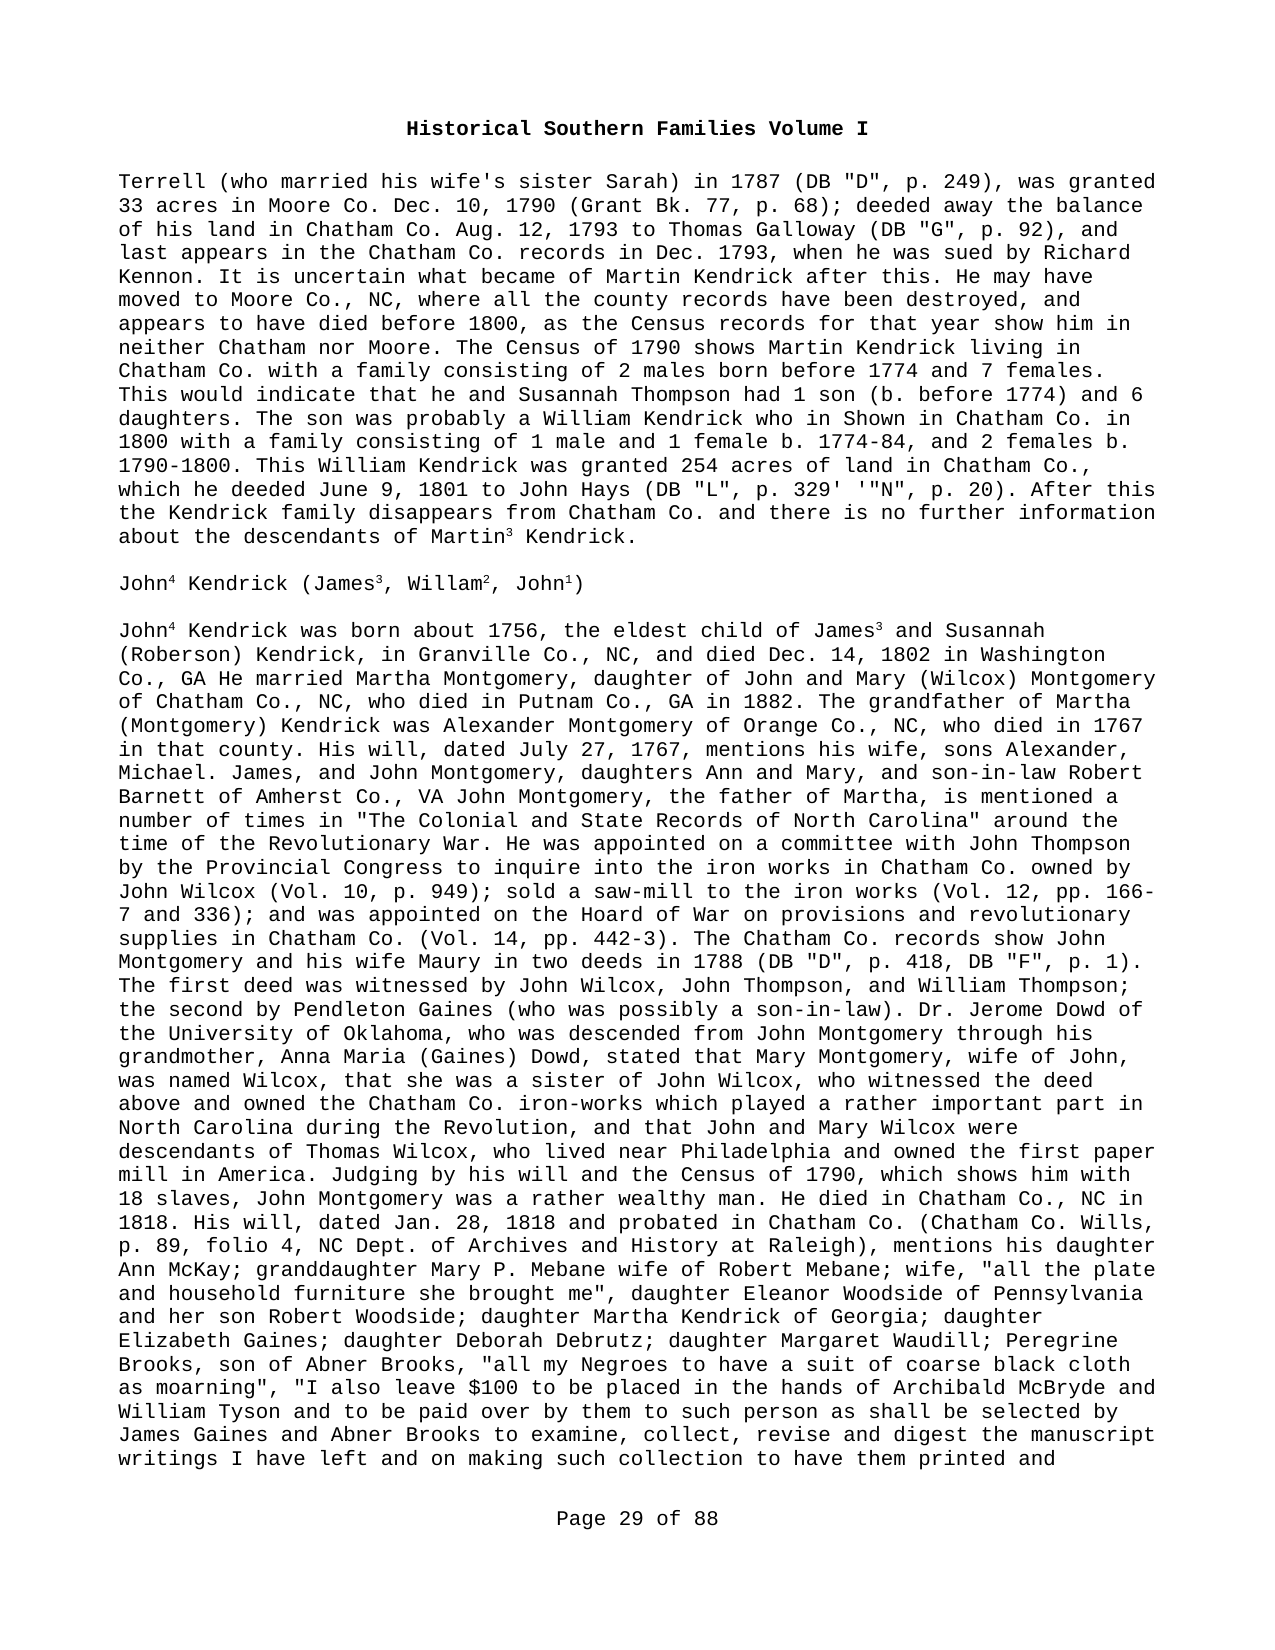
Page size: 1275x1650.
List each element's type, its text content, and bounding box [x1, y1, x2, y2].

text John4 Kendrick (James3, Willam2, John1) [118, 573, 1157, 597]
text Terrell (who married his wife's sister Sarah) in 1787 (DB "D", p. 249), was granted 33 acres in Moore Co. Dec. 10, 1790 (Grant Bk. 77, p. 68); deeded away the balance of his land in Chatham Co. Aug. 12, 1793 to Thomas Galloway (DB "G", p. 92), and last appears in the Chatham Co. records in Dec. 1793, when he was sued by Richard Kennon. It is uncertain what became of Martin Kendrick after this. He may have moved to Moore Co., NC, where all the county records have been destroyed, and appears to have died before 1800, as the Census records for that year show him in neither Chatham nor Moore. The Census of 1790 shows Martin Kendrick living in Chatham Co. with a family consisting of 2 males born before 1774 and 7 females. This would indicate that he and Susannah Thompson had 1 son (b. before 1774) and 6 daughters. The son was probably a William Kendrick who in Shown in Chatham Co. in 1800 with a family consisting of 1 male and 1 female b. 1774-84, and 2 females b. 1790-1800. This William Kendrick was granted 254 acres of land in Chatham Co., which he deeded June 9, 1801 to John Hays (DB "L", p. 329' '"N", p. 20). After this the Kendrick family disappears from Chatham Co. and there is no further information about the descendants of Martin3 Kendrick. [118, 171, 1157, 549]
text John4 Kendrick was born about 1756, the eldest child of James3 and Susannah (Roberson) Kendrick, in Granville Co., NC, and died Dec. 14, 1802 in Washington Co., GA He married Martha Montgomery, daughter of John and Mary (Wilcox) Montgomery of Chatham Co., NC, who died in Putnam Co., GA in 1882. The grandfather of Martha (Montgomery) Kendrick was Alexander Montgomery of Orange Co., NC, who died in 1767 in that county. His will, dated July 27, 1767, mentions his wife, sons Alexander, Michael. James, and John Montgomery, daughters Ann and Mary, and son-in-law Robert Barnett of Amherst Co., VA John Montgomery, the father of Martha, is mentioned a number of times in "The Colonial and State Records of North Carolina" around the time of the Revolutionary War. He was appointed on a committee with John Thompson by the Provincial Congress to inquire into the iron works in Chatham Co. owned by John Wilcox (Vol. 10, p. 949); sold a saw-mill to the iron works (Vol. 12, pp. 166-7 and 336); and was appointed on the Hoard of War on provisions and revolutionary supplies in Chatham Co. (Vol. 14, pp. 442-3). The Chatham Co. records show John Montgomery and his wife Maury in two deeds in 1788 (DB "D", p. 418, DB "F", p. 1). The first deed was witnessed by John Wilcox, John Thompson, and William Thompson; the second by Pendleton Gaines (who was possibly a son-in-law). Dr. Jerome Dowd of the University of Oklahoma, who was descended from John Montgomery through his grandmother, Anna Maria (Gaines) Dowd, stated that Mary Montgomery, wife of John, was named Wilcox, that she was a sister of John Wilcox, who witnessed the deed above and owned the Chatham Co. iron-works which played a rather important part in North Carolina during the Revolution, and that John and Mary Wilcox were descendants of Thomas Wilcox, who lived near Philadelphia and owned the first paper mill in America. Judging by his will and the Census of 1790, which shows him with 18 slaves, John Montgomery was a rather wealthy man. He died in Chatham Co., NC in 1818. His will, dated Jan. 28, 1818 and probated in Chatham Co. (Chatham Co. Wills, p. 89, folio 4, NC Dept. of Archives and History at Raleigh), mentions his daughter Ann McKay; granddaughter Mary P. Mebane wife of Robert Mebane; wife, "all the plate and household furniture she brought me", daughter Eleanor Woodside of Pennsylvania and her son Robert Woodside; daughter Martha Kendrick of Georgia; daughter Elizabeth Gaines; daughter Deborah Debrutz; daughter Margaret Waudill; Peregrine Brooks, son of Abner Brooks, "all my Negroes to have a suit of coarse black cloth as moarning", "I also leave $100 to be placed in the hands of Archibald McBryde and William Tyson and to be paid over by them to such person as shall be selected by James Gaines and Abner Brooks to examine, collect, revise and digest the manuscript writings I have left and on making such collection to have them printed and [118, 621, 1157, 1472]
